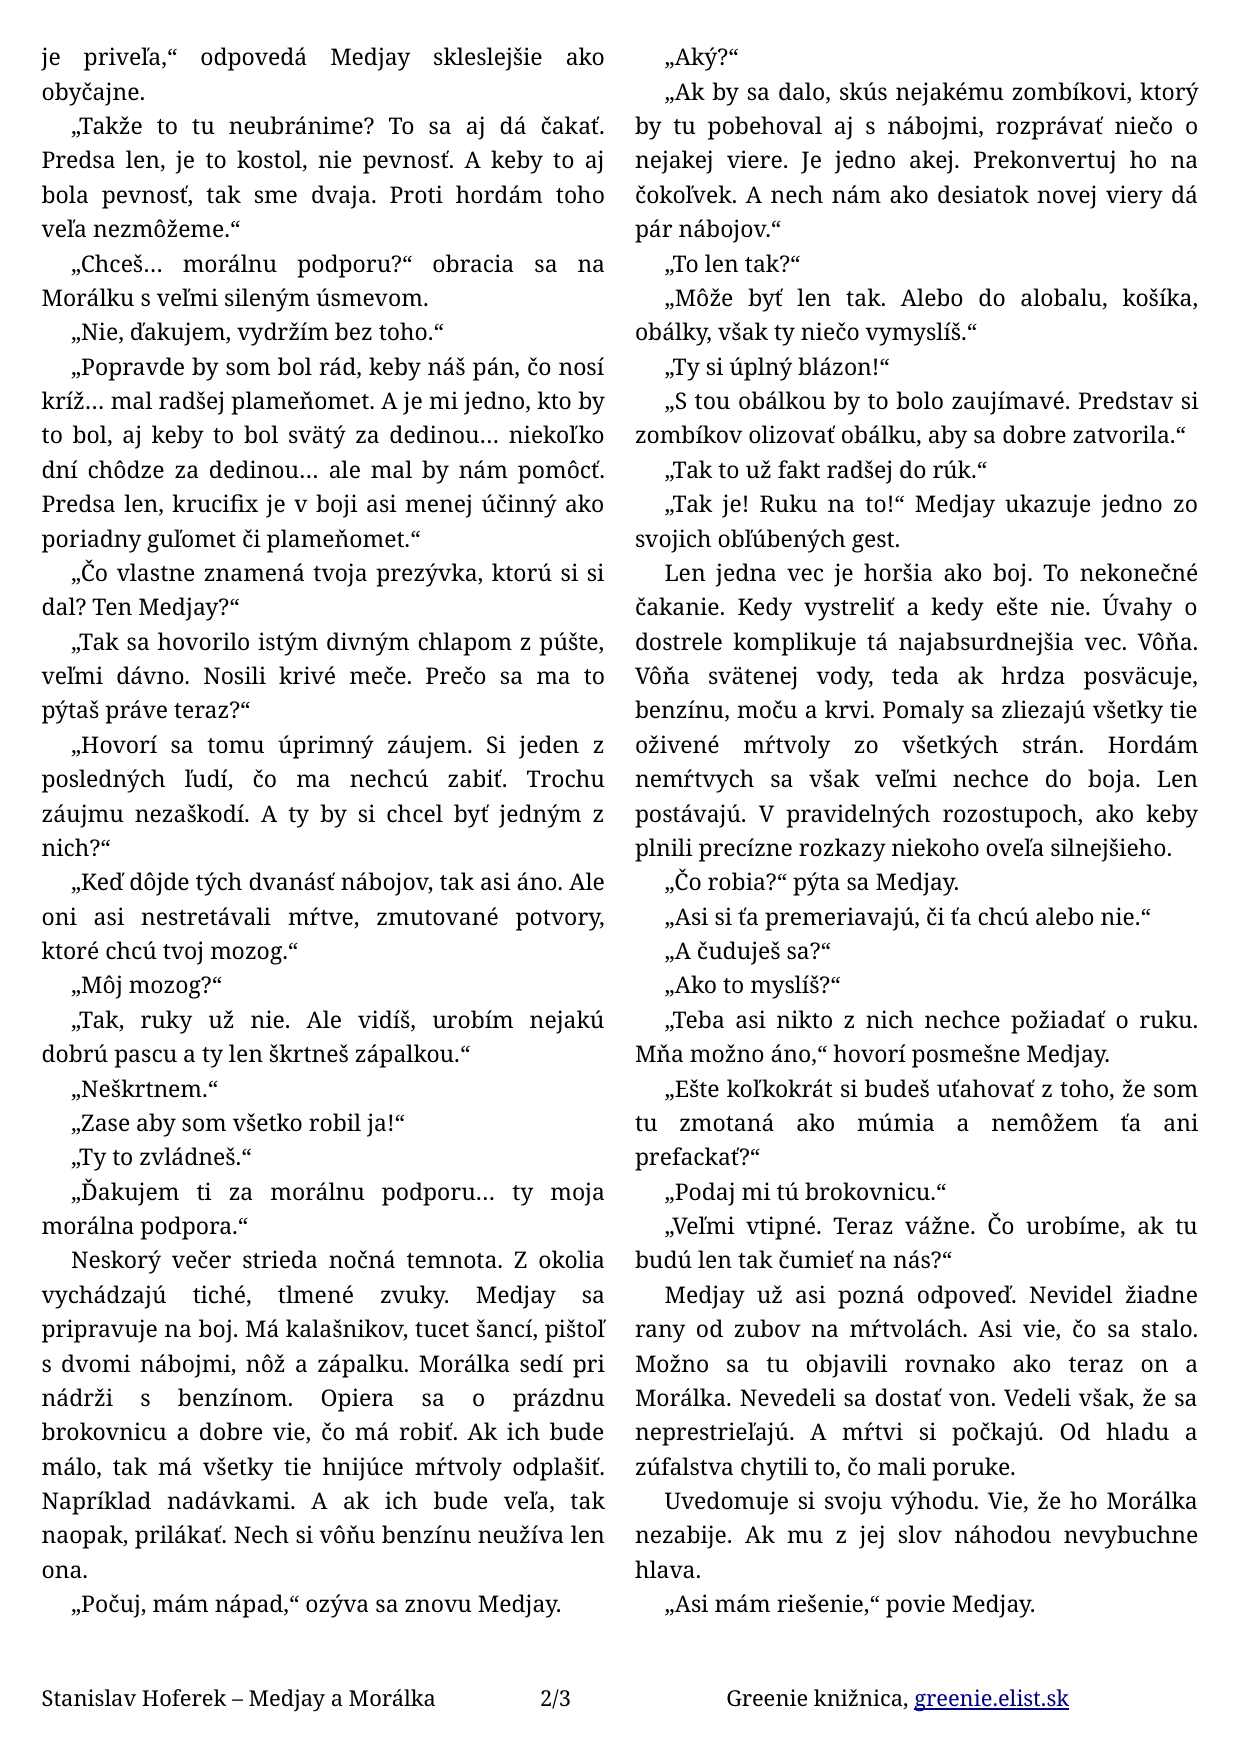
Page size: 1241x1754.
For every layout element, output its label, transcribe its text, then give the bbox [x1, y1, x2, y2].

text „To len tak?“ [635, 248, 1199, 279]
text „Môže byť len tak. Alebo do alobalu, košíka, obálky, však ty niečo vymyslíš.“ [635, 282, 1199, 348]
text „Tak sa hovorilo istým divným chlapom z púšte, veľmi dávno. Nosili krivé meče. Prečo sa ma to pýtaš práve teraz?“ [41, 626, 605, 726]
text „Ako to myslíš?“ [635, 969, 1199, 1001]
text „Veľmi vtipné. Teraz vážne. Čo urobíme, ak tu budú len tak čumieť na nás?“ [635, 1210, 1199, 1276]
text „Asi mám riešenie,“ povie Medjay. [635, 1588, 1199, 1619]
text „Hovorí sa tomu úprimný záujem. Si jeden z posledných ľudí, čo ma nechcú zabiť. Trochu záujmu nezaškodí. A ty by si chcel byť jedným z nich?“ [41, 729, 605, 863]
text Uvedomuje si svoju výhodu. Vie, že ho Morálka nezabije. Ak mu z jej slov náhodou nevybuchne hlava. [635, 1485, 1199, 1585]
text „Keď dôjde tých dvanásť nábojov, tak asi áno. Ale oni asi nestretávali mŕtve, zmutované potvory, ktoré chcú tvoj mozog.“ [41, 866, 605, 966]
text „Ešte koľkokrát si budeš uťahovať z toho, že som tu zmotaná ako múmia a nemôžem ťa ani prefackať?“ [635, 1073, 1199, 1173]
text „Takže to tu neubránime? To sa aj dá čakať. Predsa len, je to kostol, nie pevnosť. A keby to aj bola pevnosť, tak sme dvaja. Proti hordám toho veľa nezmôžeme.“ [41, 110, 605, 244]
text Neskorý večer strieda nočná temnota. Z okolia vychádzajú tiché, tlmené zvuky. Medjay sa pripravuje na boj. Má kalašnikov, tucet šancí, pištoľ s dvomi nábojmi, nôž a zápalku. Morálka sedí pri nádrži s benzínom. Opiera sa o prázdnu brokovnicu a dobre vie, čo má robiť. Ak ich bude málo, tak má všetky tie hnijúce mŕtvoly odplašiť. Napríklad nadávkami. A ak ich bude veľa, tak naopak, prilákať. Nech si vôňu benzínu neužíva len ona. [41, 1244, 605, 1585]
text „Tak je! Ruku na to!“ Medjay ukazuje jedno zo svojich obľúbených gest. [635, 488, 1199, 554]
text Medjay už asi pozná odpoveď. Nevidel žiadne rany od zubov na mŕtvolách. Asi vie, čo sa stalo. Možno sa tu objavili rovnako ako teraz on a Morálka. Nevedeli sa dostať von. Vedeli však, že sa neprestrieľajú. A mŕtvi si počkajú. Od hladu a zúfalstva chytili to, čo mali poruke. [635, 1279, 1199, 1482]
text „Tak, ruky už nie. Ale vidíš, urobím nejakú dobrú pascu a ty len škrtneš zápalkou.“ [41, 1004, 605, 1069]
text „Chceš… morálnu podporu?“ obracia sa na Morálku s veľmi sileným úsmevom. [41, 248, 605, 313]
text „Ak by sa dalo, skús nejakému zombíkovi, ktorý by tu pobehoval aj s nábojmi, rozprávať niečo o nejakej viere. Je jedno akej. Prekonvertuj ho na čokoľvek. A nech nám ako desiatok novej viery dá pár nábojov.“ [635, 76, 1199, 244]
text je priveľa,“ odpovedá Medjay skleslejšie ako obyčajne. [41, 41, 605, 107]
text „Podaj mi tú brokovnicu.“ [635, 1176, 1199, 1207]
text „Ty to zvládneš.“ [41, 1141, 605, 1173]
text „Zase aby som všetko robil ja!“ [41, 1107, 605, 1138]
text „Neškrtnem.“ [41, 1073, 605, 1104]
text „Aký?“ [635, 41, 1199, 73]
text „Teba asi nikto z nich nechce požiadať o ruku. Mňa možno áno,“ hovorí posmešne Medjay. [635, 1004, 1199, 1069]
text „S tou obálkou by to bolo zaujímavé. Predstav si zombíkov olizovať obálku, aby sa dobre zatvorila.“ [635, 385, 1199, 451]
text „Nie, ďakujem, vydržím bez toho.“ [41, 316, 605, 348]
text „Asi si ťa premeriavajú, či ťa chcú alebo nie.“ [635, 901, 1199, 932]
text „Popravde by som bol rád, keby náš pán, čo nosí kríž… mal radšej plameňomet. A je mi jedno, kto by to bol, aj keby to bol svätý za dedinou… niekoľko dní chôdze za dedinou… ale mal by nám pomôcť. Predsa len, krucifix je v boji asi menej účinný ako poriadny guľomet či plameňomet.“ [41, 351, 605, 554]
text Len jedna vec je horšia ako boj. To nekonečné čakanie. Kedy vystreliť a kedy ešte nie. Úvahy o dostrele komplikuje tá najabsurdnejšia vec. Vôňa. Vôňa svätenej vody, teda ak hrdza posväcuje, benzínu, moču a krvi. Pomaly sa zliezajú všetky tie oživené mŕtvoly zo všetkých strán. Hordám nemŕtvych sa však veľmi nechce do boja. Len postávajú. V pravidelných rozostupoch, ako keby plnili precízne rozkazy niekoho oveľa silnejšieho. [635, 557, 1199, 863]
text „Ty si úplný blázon!“ [635, 351, 1199, 382]
text „Tak to už fakt radšej do rúk.“ [635, 454, 1199, 485]
text „Môj mozog?“ [41, 969, 605, 1001]
text „Ďakujem ti za morálnu podporu… ty moja morálna podpora.“ [41, 1176, 605, 1241]
text „Počuj, mám nápad,“ ozýva sa znovu Medjay. [41, 1588, 605, 1619]
text „A čuduješ sa?“ [635, 935, 1199, 966]
text „Čo vlastne znamená tvoja prezývka, ktorú si si dal? Ten Medjay?“ [41, 557, 605, 623]
text „Čo robia?“ pýta sa Medjay. [635, 866, 1199, 898]
